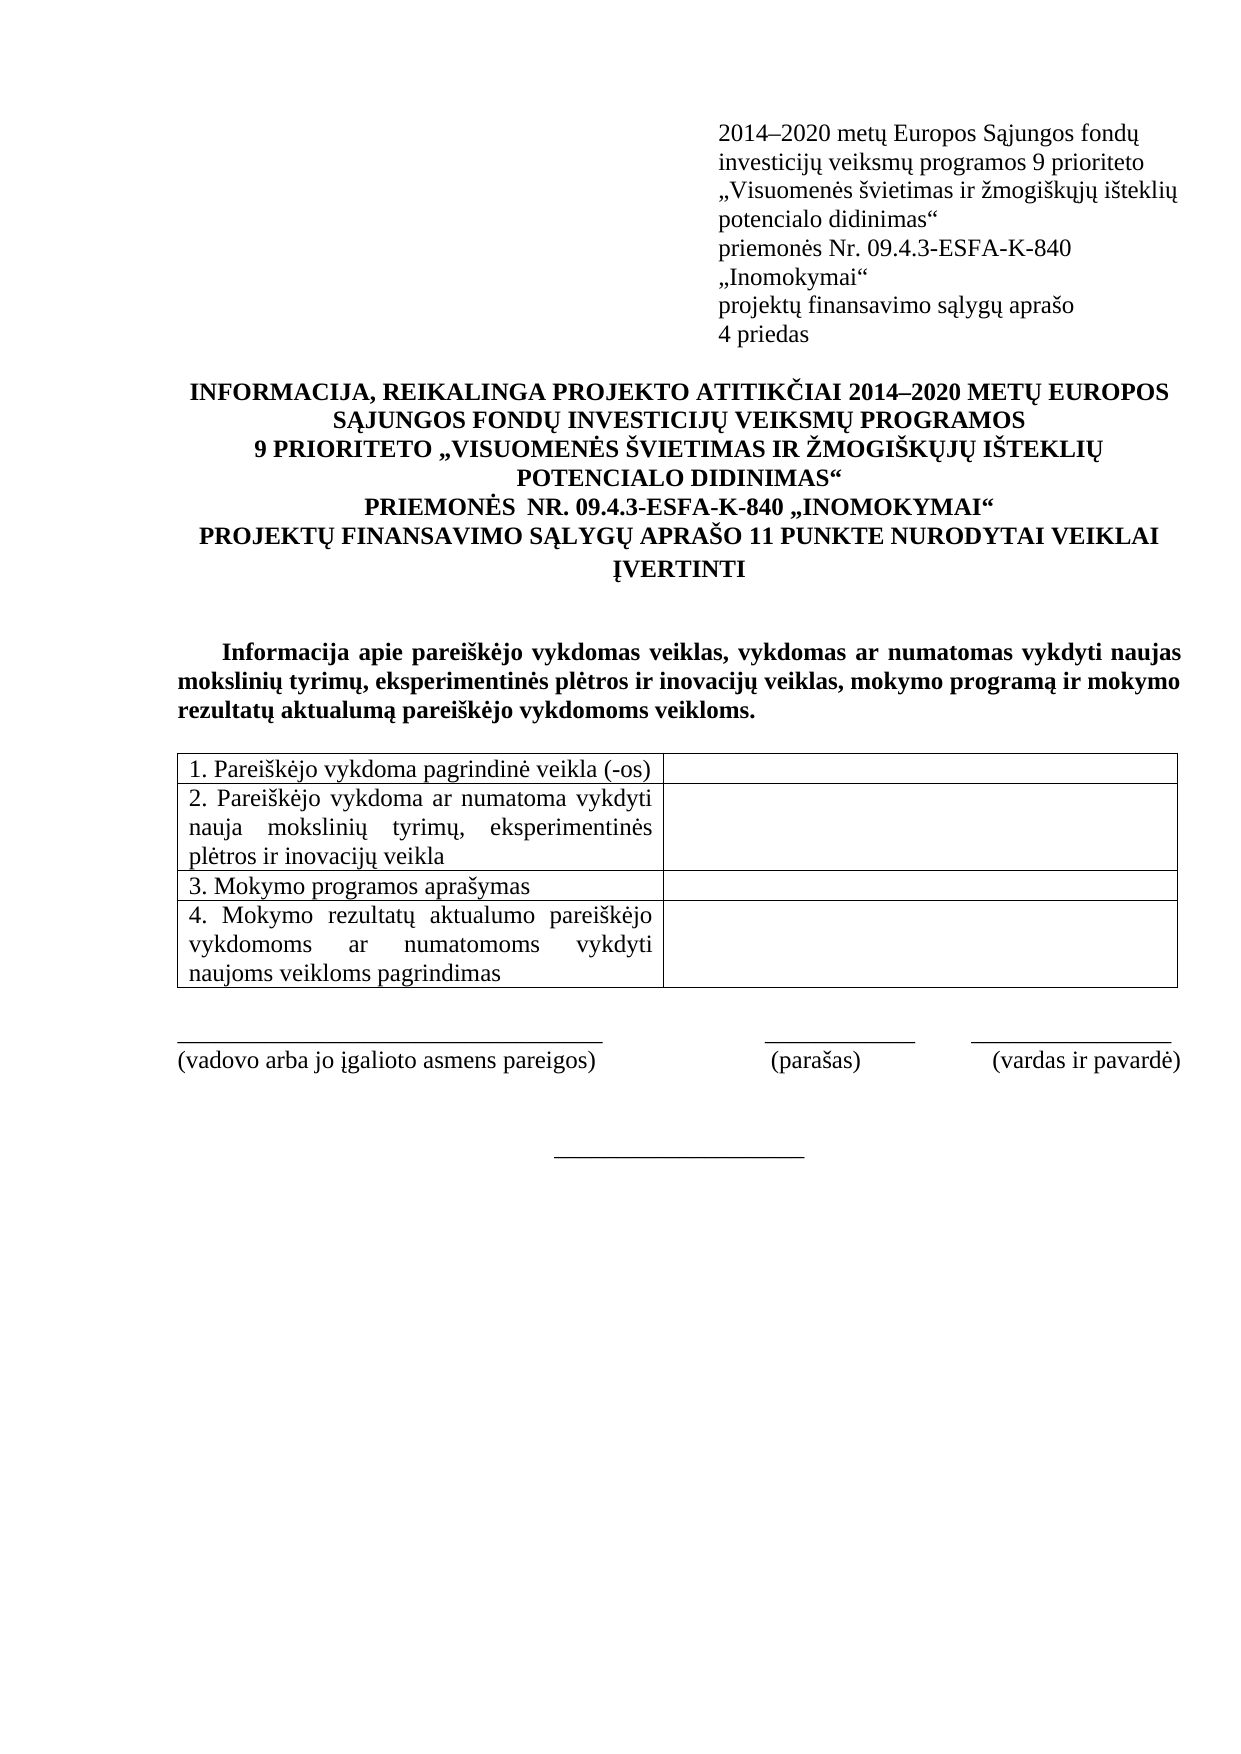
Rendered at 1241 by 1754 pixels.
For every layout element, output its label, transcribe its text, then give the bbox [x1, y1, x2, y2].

table_header 1. Pareiškėjo vykdoma pagrindinė veikla (-os) [178, 754, 663, 782]
table_cell 4. Mokymo rezultatų aktualumo pareiškėjo vykdomoms ar numatomoms vykdyti naujoms veikloms pagrindimas [178, 901, 663, 987]
text priemonės Nr. 09.4.3-ESFA-K-840 „Inomokymai“ [177, 492, 1181, 521]
table_cell [664, 871, 1177, 899]
text priemonės Nr. 09.4.3-ESFA-K-840 „Inomokymai“ [718, 233, 1181, 291]
text INFORMACIJa, reikalingA projekto atitikČIAI 2014–2020 metų Europos Sąjungos fondų investicijų veiksmų programos [177, 377, 1181, 434]
text ____________________ [177, 1132, 1181, 1160]
table_header [664, 754, 1177, 782]
text __________________________________ ____________ ________________ (vadovo arba jo įgalioto asmens pareigos) (parašas) (vardas ir pavardė) [177, 1017, 1181, 1074]
table_cell 2. Pareiškėjo vykdoma ar numatoma vykdyti nauja mokslinių tyrimų, eksperimentinės plėtros ir inovacijų veikla [178, 784, 663, 870]
text 9 prioriteto „Visuomenės švietimas ir žmogiškųjų išteklių potencialo didinimas“ [177, 434, 1181, 492]
text projektų finansavimo sąlygų aprašo 11 punkte nurodytai veiklai įvertinti [177, 521, 1181, 583]
text projektų finansavimo sąlygų aprašo 4 priedas [718, 291, 1181, 348]
text 2014–2020 metų Europos Sąjungos fondų investicijų veiksmų programos 9 prioriteto „Visuomenės švietimas ir žmogiškųjų išteklių potencialo didinimas“ [718, 118, 1181, 233]
text Informacija apie pareiškėjo vykdomas veiklas, vykdomas ar numatomas vykdyti naujas mokslinių tyrimų, eksperimentinės plėtros ir inovacijų veiklas, mokymo programą ir mokymo rezultatų aktualumą pareiškėjo vykdomoms veikloms. [177, 637, 1181, 724]
table_cell 3. Mokymo programos aprašymas [178, 871, 663, 899]
table_cell [664, 901, 1177, 987]
table_cell [664, 784, 1177, 870]
